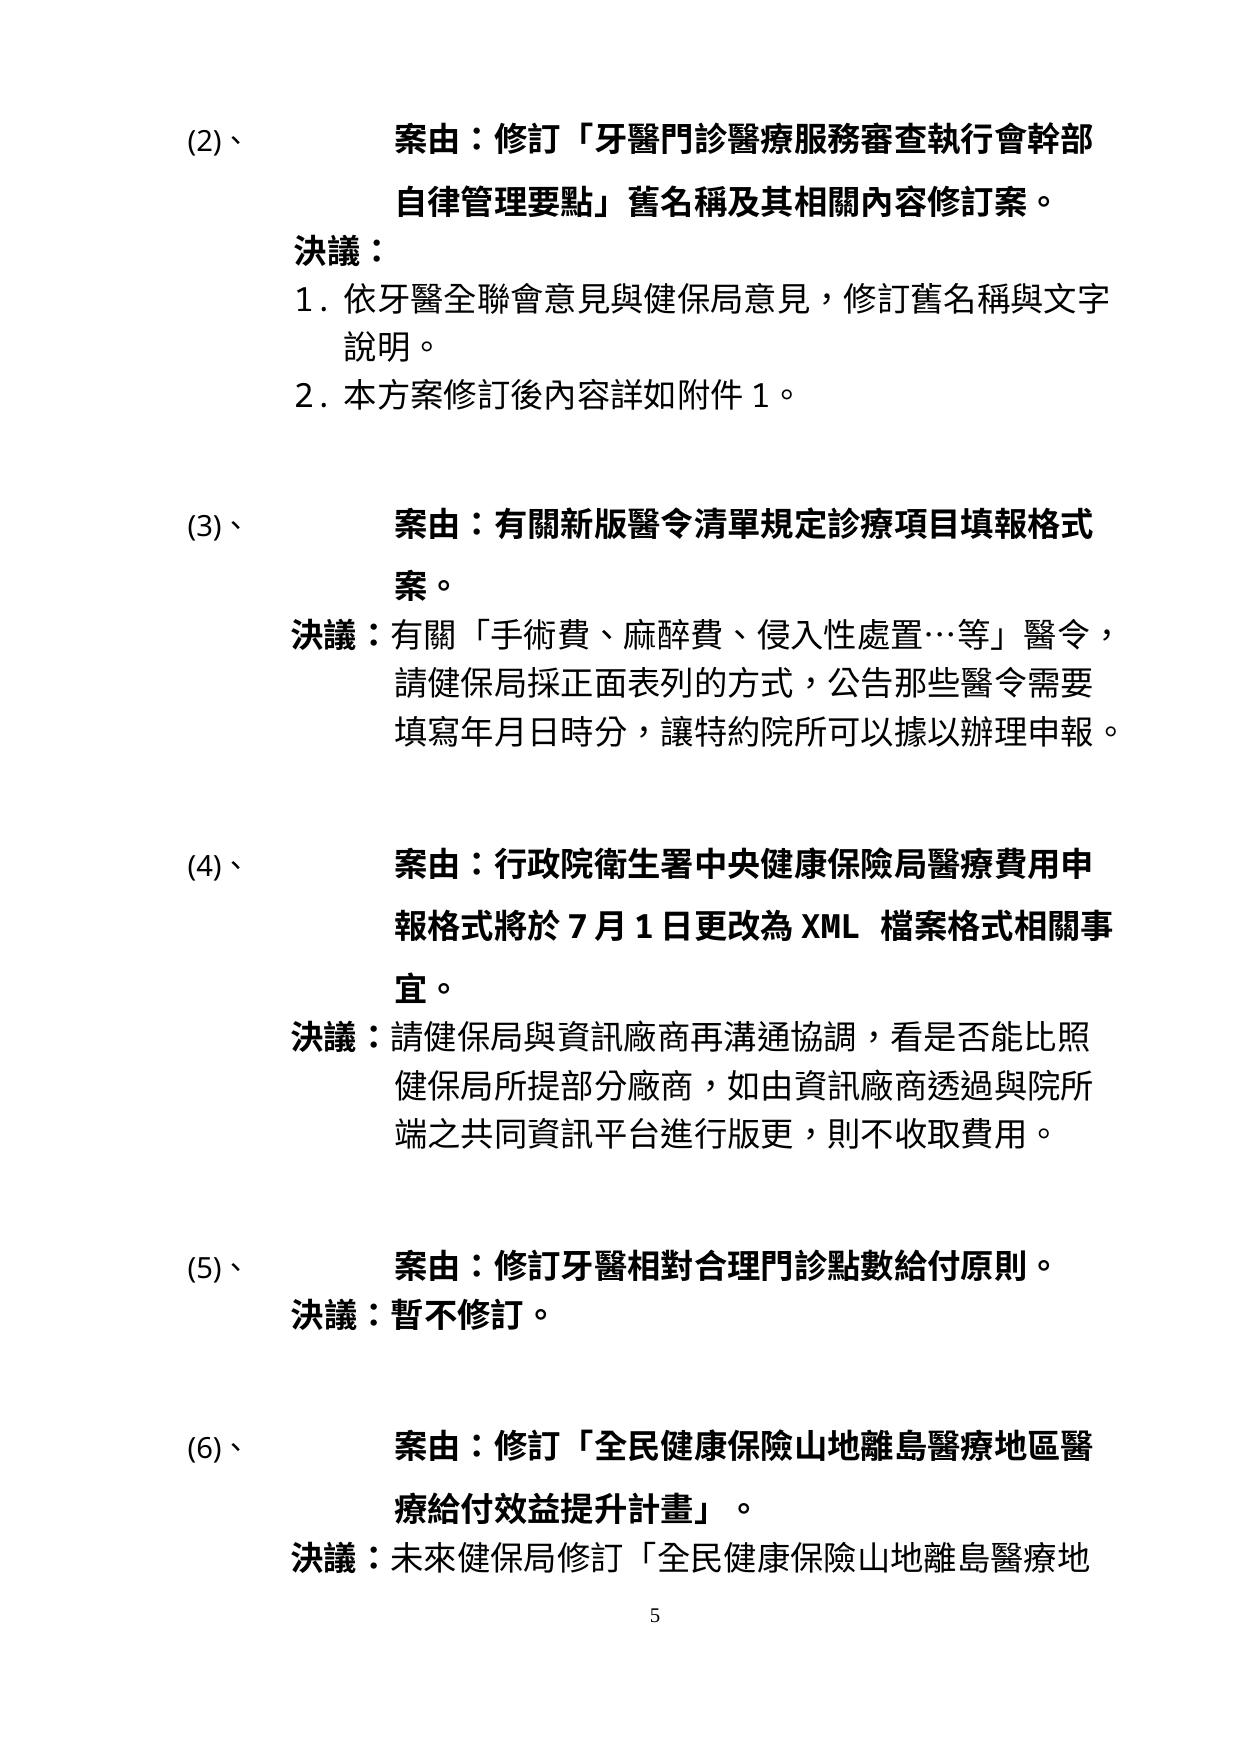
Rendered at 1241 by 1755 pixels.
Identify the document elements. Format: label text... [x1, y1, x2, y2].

list 本方案修訂後內容詳如附件1。 [294, 369, 1122, 418]
list 案由：有關新版醫令清單規定診療項目填報格式案。 [187, 480, 1122, 605]
list 案由：修訂「牙醫門診醫療服務審查執行會幹部自律管理要點」舊名稱及其相關內容修訂案。 [187, 96, 1122, 221]
text 決議：未來健保局修訂「全民健康保險山地離島醫療地 [290, 1532, 1122, 1580]
list 案由：修訂「全民健康保險山地離島醫療地區醫療給付效益提升計畫」。 [187, 1403, 1122, 1528]
text 決議： [294, 224, 1122, 273]
text 決議：有關「手術費、麻醉費、侵入性處置…等」醫令，請健保局採正面表列的方式，公告那些醫令需要填寫年月日時分，讓特約院所可以據以辦理申報。 [290, 609, 1122, 754]
list 案由：修訂牙醫相對合理門診點數給付原則。 [187, 1222, 1122, 1284]
text 決議：請健保局與資訊廠商再溝通協調，看是否能比照健保局所提部分廠商，如由資訊廠商透過與院所端之共同資訊平台進行版更，則不收取費用。 [290, 1011, 1122, 1156]
list 案由：行政院衛生署中央健康保險局醫療費用申報格式將於7月1日更改為XML 檔案格式相關事宜。 [187, 820, 1122, 1007]
text 決議：暫不修訂。 [291, 1288, 1122, 1337]
list 依牙醫全聯會意見與健保局意見，修訂舊名稱與文字說明。 [294, 273, 1122, 369]
